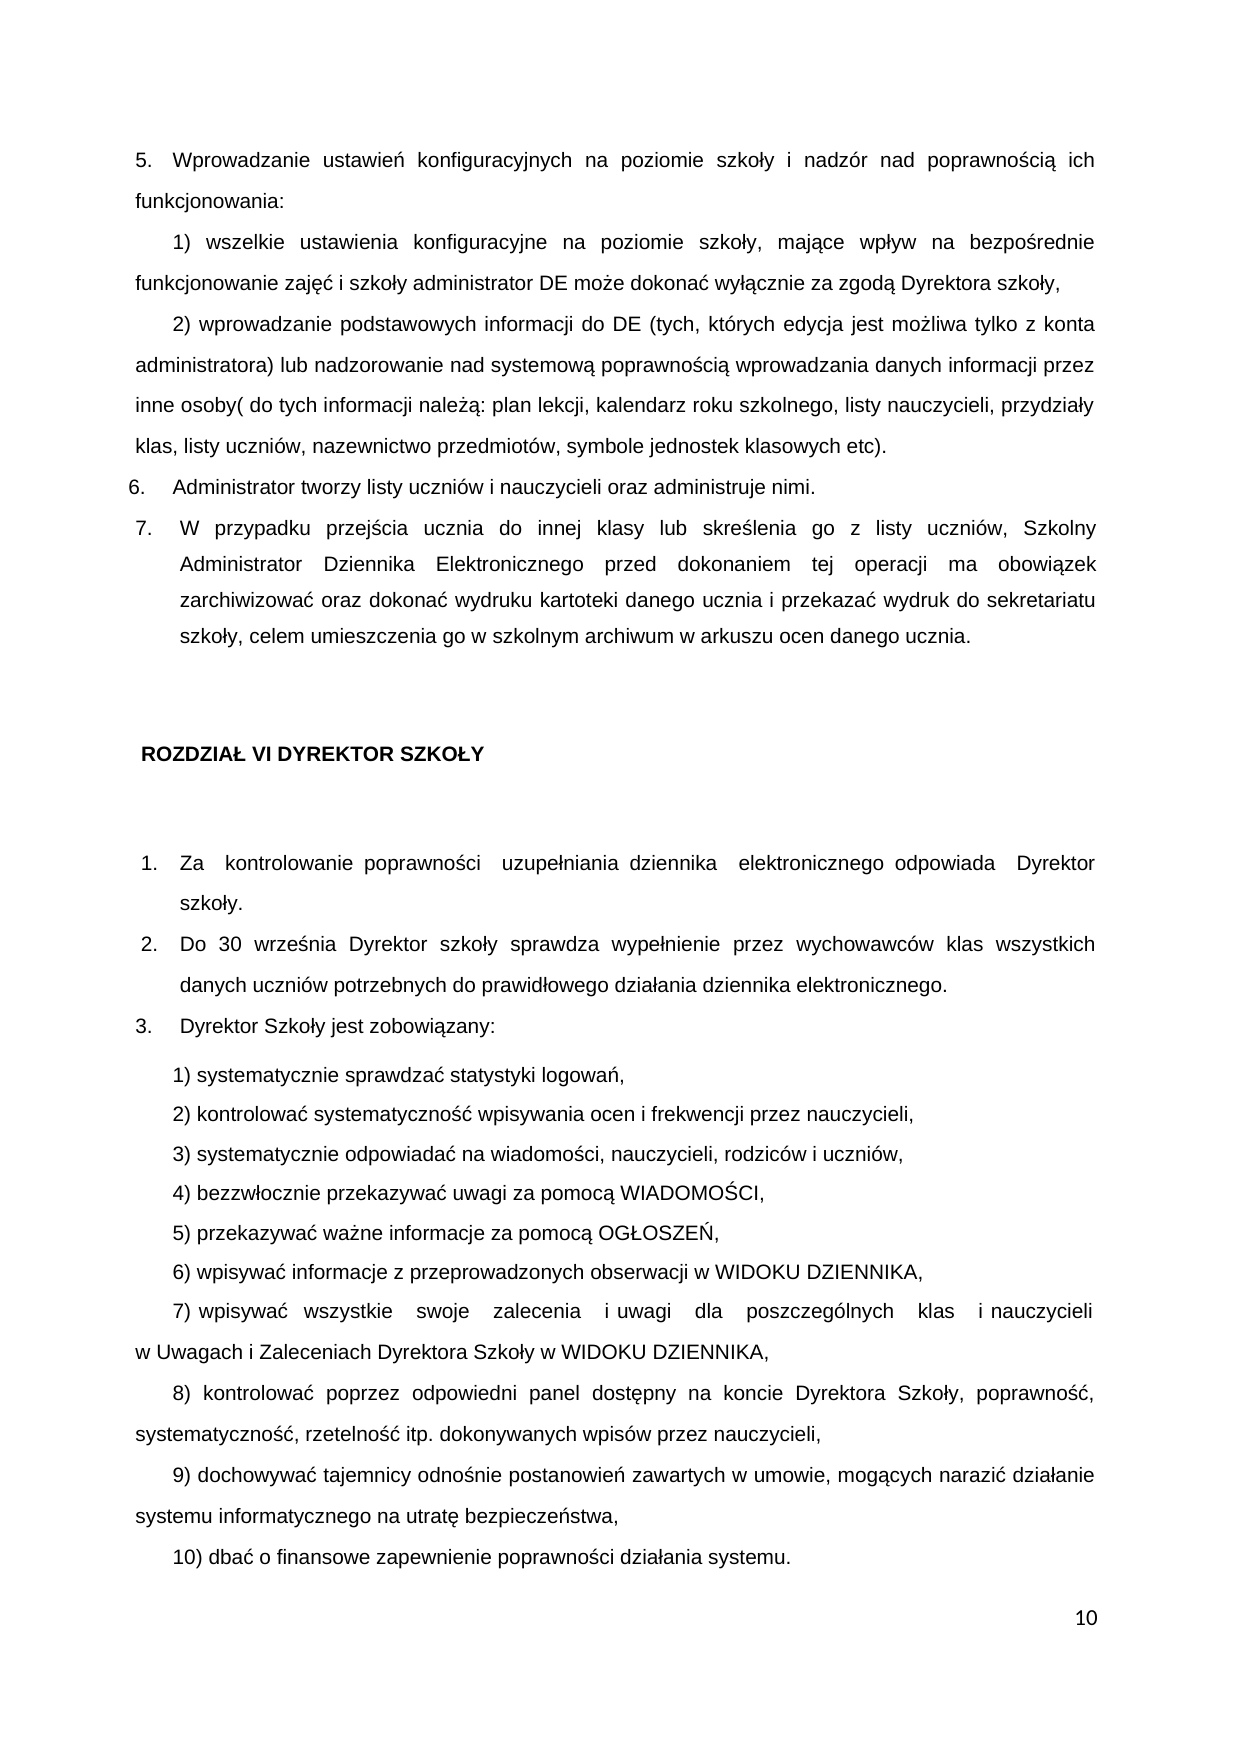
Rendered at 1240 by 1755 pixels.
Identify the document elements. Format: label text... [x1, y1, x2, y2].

text 8) kontrolować poprzez odpowiedni panel dostępny na koncie Dyrektora Szkoły, poprawność, systematyczność, rzetelność itp. dokonywanych wpisów przez nauczycieli, [135, 1381, 1096, 1446]
text 6. Administrator tworzy listy uczniów i nauczycieli oraz administruje nimi. [128, 475, 1096, 499]
text 1) wszelkie ustawienia konfiguracyjne na poziomie szkoły, mające wpływ na bezpośrednie funkcjonowanie zajęć i szkoły administrator DE może dokonać wyłącznie za zgodą Dyrektora szkoły, [135, 230, 1096, 295]
text 3) systematycznie odpowiadać na wiadomości, nauczycieli, rodziców i uczniów, [135, 1141, 1096, 1165]
text 7. W przypadku przejścia ucznia do innej klasy lub skreślenia go z listy uczniów, Szkolny Administrator Dziennika Elektronicznego przed dokonaniem tej operacji ma obowiązek zarchiwizować oraz dokonać wydruku kartoteki danego ucznia i przekazać wydruk do sekretariatu szkoły, celem umieszczenia go w szkolnym archiwum w arkuszu ocen danego ucznia. [135, 516, 1097, 648]
list Dyrektor Szkoły jest zobowiązany: [135, 1014, 1096, 1038]
text 7) wpisywać wszystkie swoje zalecenia i uwagi dla poszczególnych klas i nauczycieli w Uwagach i Zaleceniach Dyrektora Szkoły w WIDOKU DZIENNIKA, [135, 1299, 1096, 1364]
list Za kontrolowanie poprawności uzupełniania dziennika elektronicznego odpowiada Dyrektor szkoły. [141, 850, 1096, 915]
text 5) przekazywać ważne informacje za pomocą OGŁOSZEŃ, [135, 1221, 1096, 1244]
subtitle ROZDZIAŁ VI DYREKTOR SZKOŁY [141, 742, 1097, 766]
text 4) bezzwłocznie przekazywać uwagi za pomocą WIADOMOŚCI, [135, 1181, 1096, 1205]
text 1) systematycznie sprawdzać statystyki logowań, [135, 1062, 1096, 1086]
text 2) wprowadzanie podstawowych informacji do DE (tych, których edycja jest możliwa tylko z konta administratora) lub nadzorowanie nad systemową poprawnością wprowadzania danych informacji przez inne osoby( do tych informacji należą: plan lekcji, kalendarz roku szkolnego, listy nauczycieli, przydziały klas, listy uczniów, nazewnictwo przedmiotów, symbole jednostek klasowych etc). [135, 312, 1096, 458]
text 6) wpisywać informacje z przeprowadzonych obserwacji w WIDOKU DZIENNIKA, [135, 1260, 1096, 1284]
text 5. Wprowadzanie ustawień konfiguracyjnych na poziomie szkoły i nadzór nad poprawnością ich funkcjonowania: [135, 148, 1096, 213]
text 10) dbać o finansowe zapewnienie poprawności działania systemu. [135, 1545, 1096, 1569]
text 2) kontrolować systematyczność wpisywania ocen i frekwencji przez nauczycieli, [135, 1102, 1096, 1126]
text 9) dochowywać tajemnicy odnośnie postanowień zawartych w umowie, mogących narazić działanie systemu informatycznego na utratę bezpieczeństwa, [135, 1463, 1096, 1528]
list Do 30 września Dyrektor szkoły sprawdza wypełnienie przez wychowawców klas wszystkich danych uczniów potrzebnych do prawidłowego działania dziennika elektronicznego. [141, 932, 1096, 997]
